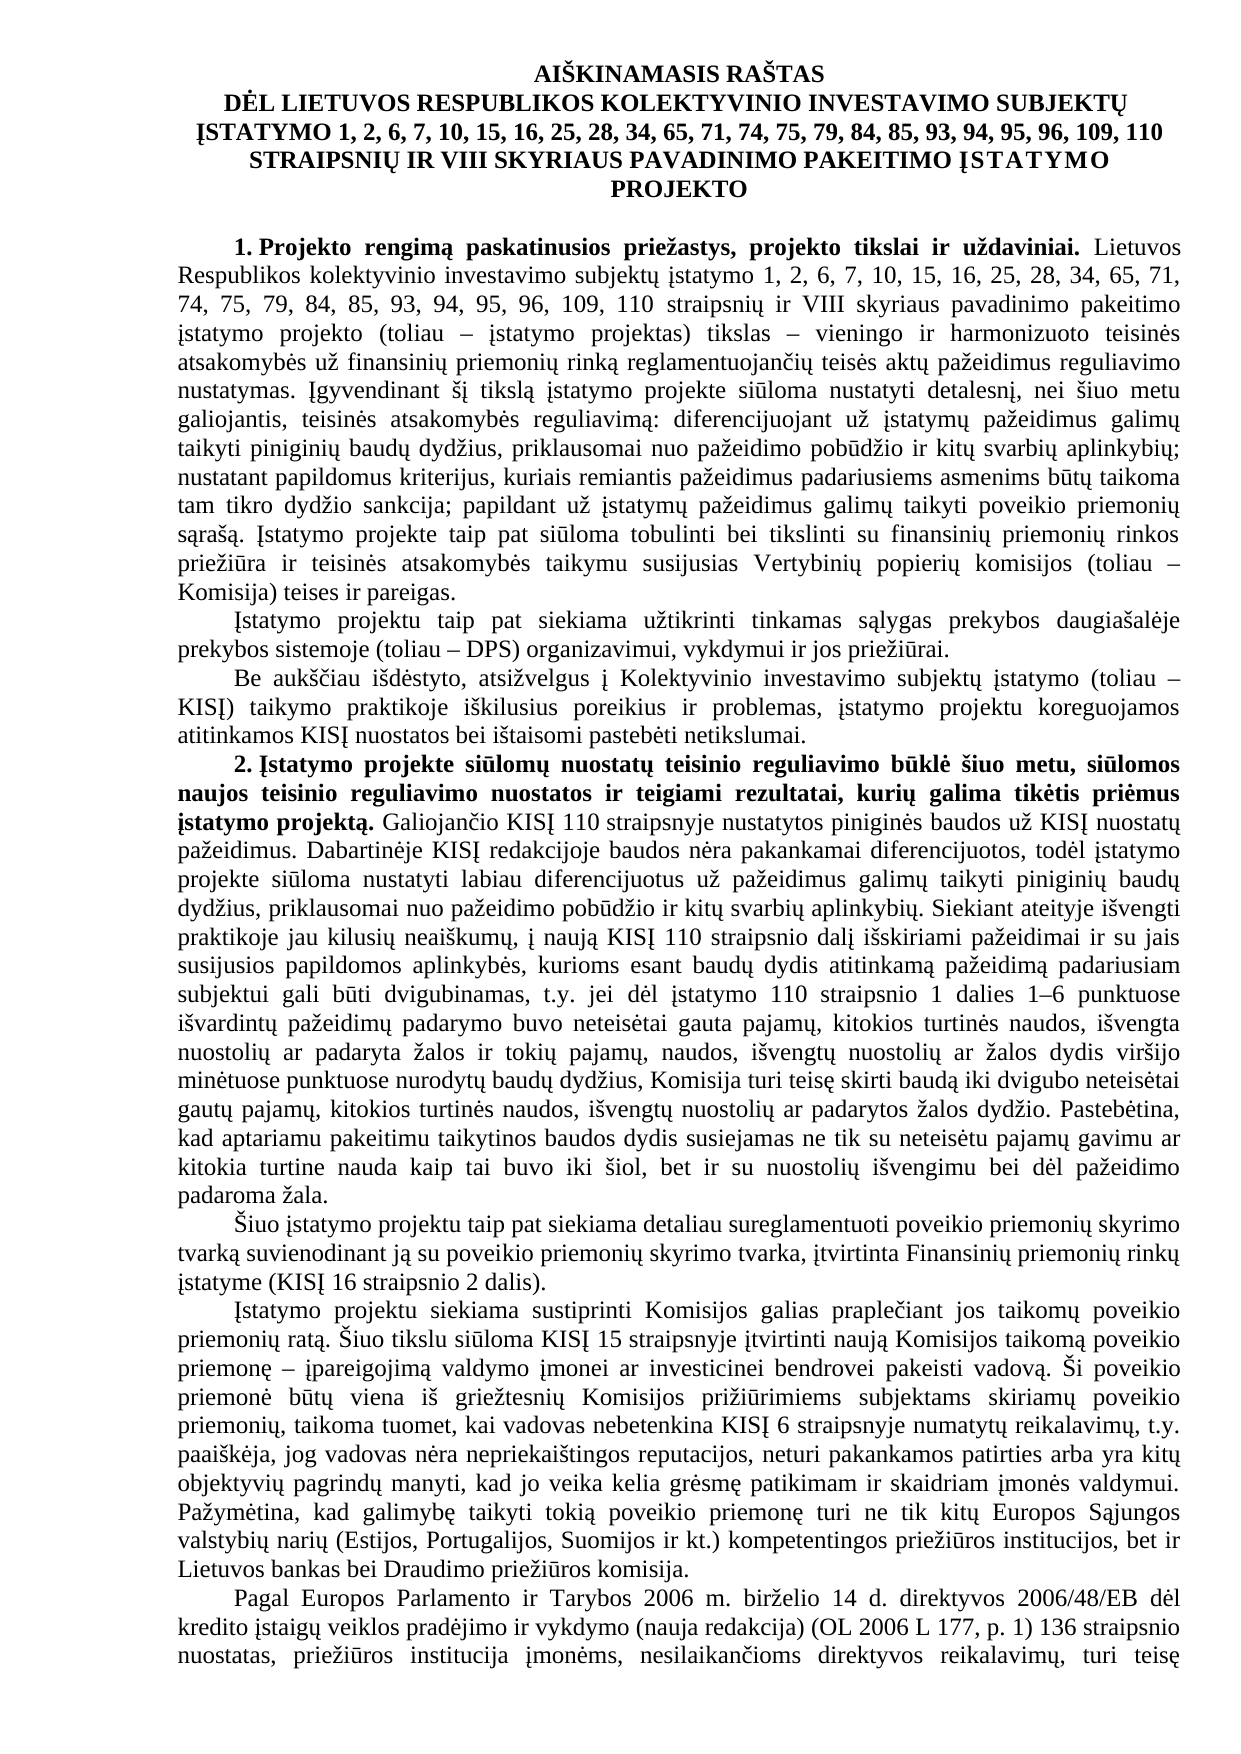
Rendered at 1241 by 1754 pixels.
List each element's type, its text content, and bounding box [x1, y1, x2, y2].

text 2. Įstatymo projekte siūlomų nuostatų teisinio reguliavimo būklė šiuo metu, siūlomos naujos teisinio reguliavimo nuostatos ir teigiami rezultatai, kurių galima tikėtis priėmus įstatymo projektą. Galiojančio KISĮ 110 straipsnyje nustatytos piniginės baudos už KISĮ nuostatų pažeidimus. Dabartinėje KISĮ redakcijoje baudos nėra pakankamai diferencijuotos, todėl įstatymo projekte siūloma nustatyti labiau diferencijuotus už pažeidimus galimų taikyti piniginių baudų dydžius, priklausomai nuo pažeidimo pobūdžio ir kitų svarbių aplinkybių. Siekiant ateityje išvengti praktikoje jau kilusių neaiškumų, į naują KISĮ 110 straipsnio dalį išskiriami pažeidimai ir su jais susijusios papildomos aplinkybės, kurioms esant baudų dydis atitinkamą pažeidimą padariusiam subjektui gali būti dvigubinamas, t.y. jei dėl įstatymo 110 straipsnio 1 dalies 1–6 punktuose išvardintų pažeidimų padarymo buvo neteisėtai gauta pajamų, kitokios turtinės naudos, išvengta nuostolių ar padaryta žalos ir tokių pajamų, naudos, išvengtų nuostolių ar žalos dydis viršijo minėtuose punktuose nurodytų baudų dydžius, Komisija turi teisę skirti baudą iki dvigubo neteisėtai gautų pajamų, kitokios turtinės naudos, išvengtų nuostolių ar padarytos žalos dydžio. Pastebėtina, kad aptariamu pakeitimu taikytinos baudos dydis susiejamas ne tik su neteisėtu pajamų gavimu ar kitokia turtine nauda kaip tai buvo iki šiol, bet ir su nuostolių išvengimu bei dėl pažeidimo padaroma žala. [177, 749, 1181, 1209]
text Šiuo įstatymo projektu taip pat siekiama detaliau sureglamentuoti poveikio priemonių skyrimo tvarką suvienodinant ją su poveikio priemonių skyrimo tvarka, įtvirtinta Finansinių priemonių rinkų įstatyme (KISĮ 16 straipsnio 2 dalis). [177, 1209, 1181, 1295]
list Įstatymo projektu taip pat siekiama užtikrinti tinkamas sąlygas prekybos daugiašalėje prekybos sistemoje (toliau – DPS) organizavimui, vykdymui ir jos priežiūrai. [177, 605, 1181, 663]
text Be aukščiau išdėstyto, atsižvelgus į Kolektyvinio investavimo subjektų įstatymo (toliau – KISĮ) taikymo praktikoje iškilusius poreikius ir problemas, įstatymo projektu koreguojamos atitinkamos KISĮ nuostatos bei ištaisomi pastebėti netikslumai. [177, 663, 1181, 749]
text Įstatymo projektu siekiama sustiprinti Komisijos galias praplečiant jos taikomų poveikio priemonių ratą. Šiuo tikslu siūloma KISĮ 15 straipsnyje įtvirtinti naują Komisijos taikomą poveikio priemonę – įpareigojimą valdymo įmonei ar investicinei bendrovei pakeisti vadovą. Ši poveikio priemonė būtų viena iš griežtesnių Komisijos prižiūrimiems subjektams skiriamų poveikio priemonių, taikoma tuomet, kai vadovas nebetenkina KISĮ 6 straipsnyje numatytų reikalavimų, t.y. paaiškėja, jog vadovas nėra nepriekaištingos reputacijos, neturi pakankamos patirties arba yra kitų objektyvių pagrindų manyti, kad jo veika kelia grėsmę patikimam ir skaidriam įmonės valdymui. Pažymėtina, kad galimybę taikyti tokią poveikio priemonę turi ne tik kitų Europos Sąjungos valstybių narių (Estijos, Portugalijos, Suomijos ir kt.) kompetentingos priežiūros institucijos, bet ir Lietuvos bankas bei Draudimo priežiūros komisija. [177, 1295, 1181, 1583]
text įstatymo 1, 2, 6, 7, 10, 15, 16, 25, 28, 34, 65, 71, 74, 75, 79, 84, 85, 93, 94, 95, 96, 109, 110 straipsnių ir VIII skyriaus pavadinimo pakeitimo ĮSTATYMO PROJEKTO [177, 117, 1181, 203]
text 1. Projekto rengimą paskatinusios priežastys, projekto tikslai ir uždaviniai. Lietuvos Respublikos kolektyvinio investavimo subjektų įstatymo 1, 2, 6, 7, 10, 15, 16, 25, 28, 34, 65, 71, 74, 75, 79, 84, 85, 93, 94, 95, 96, 109, 110 straipsnių ir VIII skyriaus pavadinimo pakeitimo įstatymo projekto (toliau – įstatymo projektas) tikslas – vieningo ir harmonizuoto teisinės atsakomybės už finansinių priemonių rinką reglamentuojančių teisės aktų pažeidimus reguliavimo nustatymas. Įgyvendinant šį tikslą įstatymo projekte siūloma nustatyti detalesnį, nei šiuo metu galiojantis, teisinės atsakomybės reguliavimą: diferencijuojant už įstatymų pažeidimus galimų taikyti piniginių baudų dydžius, priklausomai nuo pažeidimo pobūdžio ir kitų svarbių aplinkybių; nustatant papildomus kriterijus, kuriais remiantis pažeidimus padariusiems asmenims būtų taikoma tam tikro dydžio sankcija; papildant už įstatymų pažeidimus galimų taikyti poveikio priemonių sąrašą. Įstatymo projekte taip pat siūloma tobulinti bei tikslinti su finansinių priemonių rinkos priežiūra ir teisinės atsakomybės taikymu susijusias Vertybinių popierių komisijos (toliau – Komisija) teises ir pareigas. [177, 232, 1181, 605]
text AIŠKINAMASIS RAŠTAS [177, 59, 1181, 88]
text DĖL Lietuvos respublikos kolektyvinio investavimo subjektų [177, 88, 1181, 117]
text Pagal Europos Parlamento ir Tarybos 2006 m. birželio 14 d. direktyvos 2006/48/EB dėl kredito įstaigų veiklos pradėjimo ir vykdymo (nauja redakcija) (OL 2006 L 177, p. 1) 136 straipsnio nuostatas, priežiūros institucija įmonėms, nesilaikančioms direktyvos reikalavimų, turi teisę [177, 1583, 1181, 1669]
